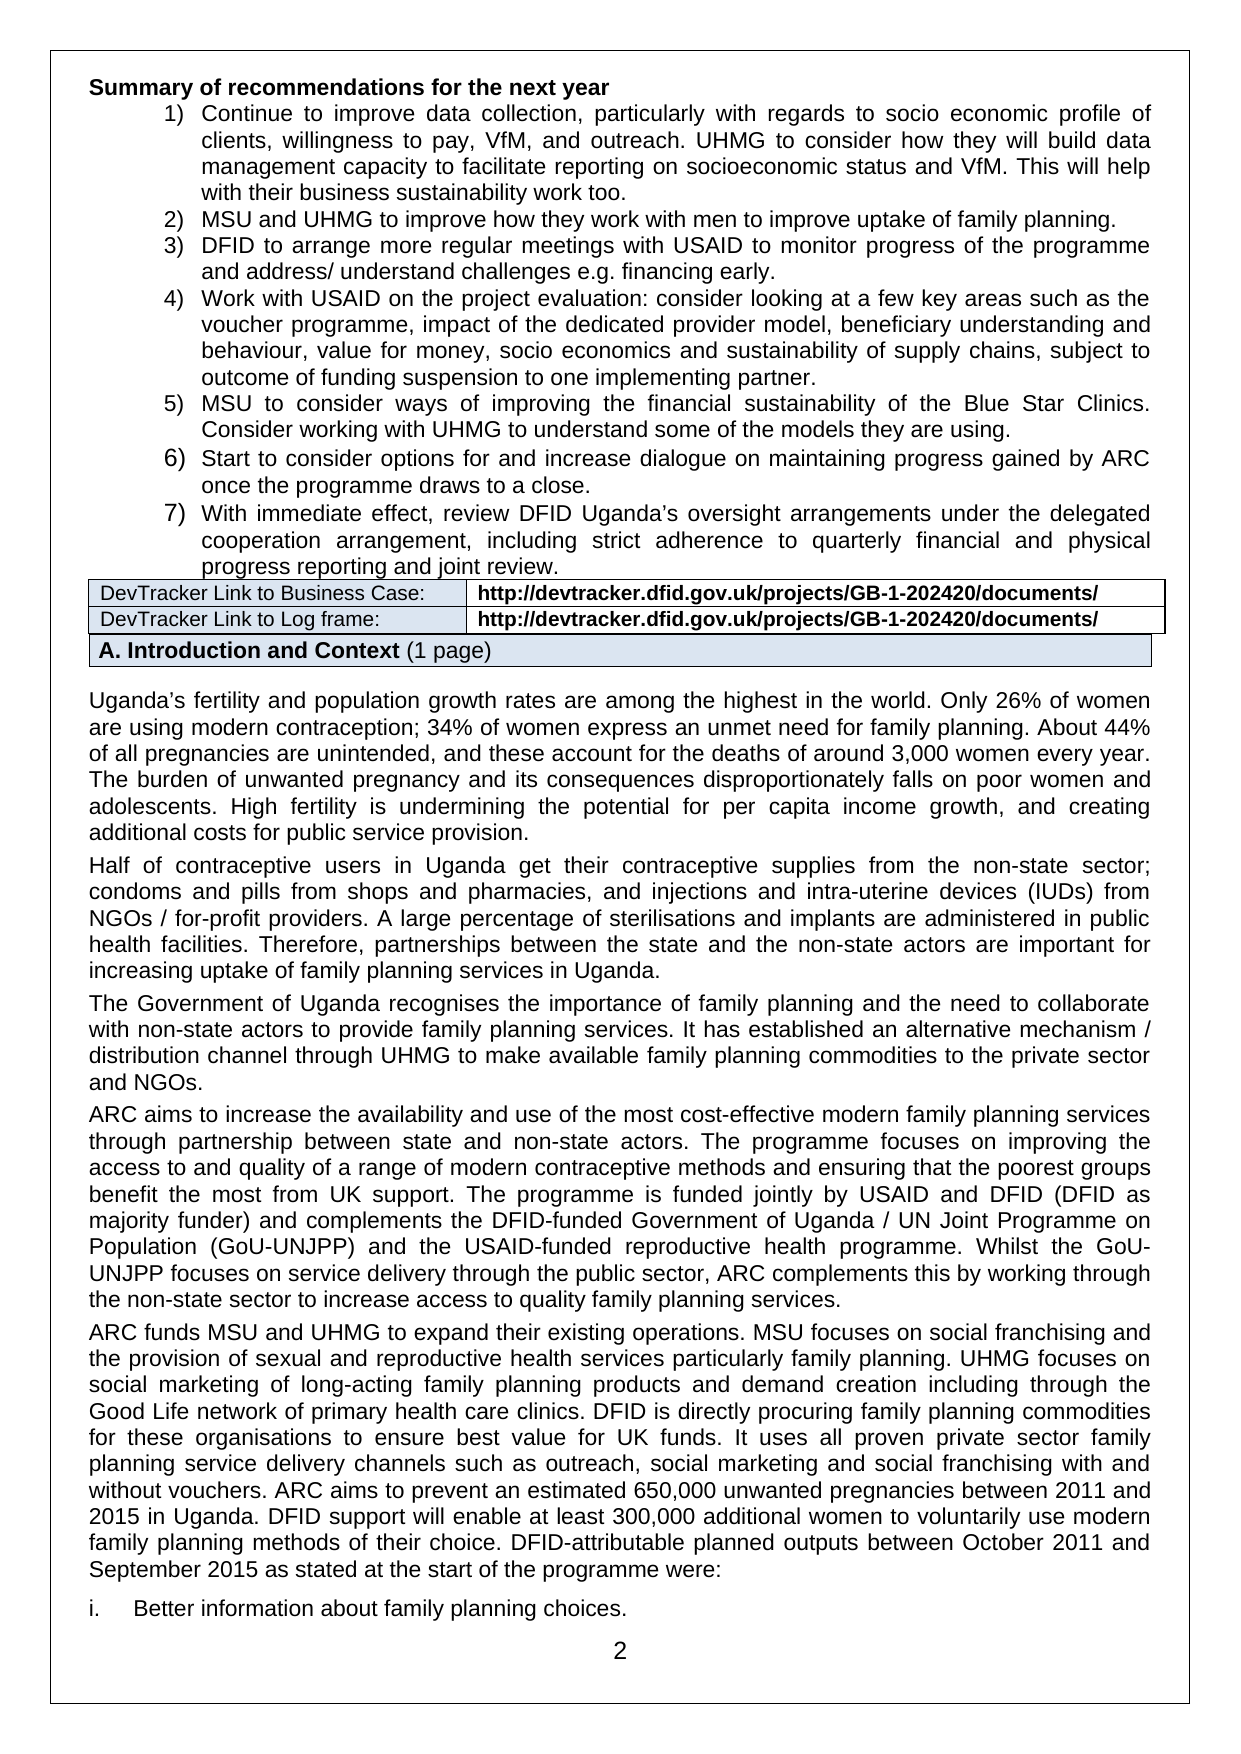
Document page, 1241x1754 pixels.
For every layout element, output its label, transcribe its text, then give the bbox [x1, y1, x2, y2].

text i. Better information about family planning choices. [89, 1594, 1152, 1621]
text A. Introduction and Context (1 page) [90, 635, 1151, 666]
table_header DevTracker Link to Business Case: [89, 580, 466, 606]
table_cell http://devtracker.dfid.gov.uk/projects/GB-1-202420/documents/ [467, 607, 1164, 633]
list DFID to arrange more regular meetings with USAID to monitor progress of the programme and address/ understand challenges e.g. financing early. [164, 232, 1152, 285]
list Work with USAID on the project evaluation: consider looking at a few key areas such as the voucher programme, impact of the dedicated provider model, beneficiary understanding and behaviour, value for money, socio economics and sustainability of supply chains, subject to outcome of funding suspension to one implementing partner. [164, 285, 1152, 390]
table_header http://devtracker.dfid.gov.uk/projects/GB-1-202420/documents/ [467, 580, 1164, 606]
text Half of contraceptive users in Uganda get their contraceptive supplies from the non-state sector; condoms and pills from shops and pharmacies, and injections and intra-uterine devices (IUDs) from NGOs / for-profit providers. A large percentage of sterilisations and implants are administered in public health facilities. Therefore, partnerships between the state and the non-state actors are important for increasing uptake of family planning services in Uganda. [89, 852, 1152, 983]
list MSU and UHMG to improve how they work with men to improve uptake of family planning. [164, 206, 1152, 232]
text ARC aims to increase the availability and use of the most cost-effective modern family planning services through partnership between state and non-state actors. The programme focuses on improving the access to and quality of a range of modern contraceptive methods and ensuring that the poorest groups benefit the most from UK support. The programme is funded jointly by USAID and DFID (DFID as majority funder) and complements the DFID-funded Government of Uganda / UN Joint Programme on Population (GoU-UNJPP) and the USAID-funded reproductive health programme. Whilst the GoU-UNJPP focuses on service delivery through the public sector, ARC complements this by working through the non-state sector to increase access to quality family planning services. [89, 1101, 1152, 1312]
list With immediate effect, review DFID Uganda’s oversight arrangements under the delegated cooperation arrangement, including strict adherence to quarterly financial and physical progress reporting and joint review. [164, 498, 1152, 579]
table_cell DevTracker Link to Log frame: [89, 607, 466, 633]
text Uganda’s fertility and population growth rates are among the highest in the world. Only 26% of women are using modern contraception; 34% of women express an unmet need for family planning. About 44% of all pregnancies are unintended, and these account for the deaths of around 3,000 women every year. The burden of unwanted pregnancy and its consequences disproportionately falls on poor women and adolescents. High fertility is undermining the potential for per capita income growth, and creating additional costs for public service provision. [89, 687, 1152, 846]
list Continue to improve data collection, particularly with regards to socio economic profile of clients, willingness to pay, VfM, and outreach. UHMG to consider how they will build data management capacity to facilitate reporting on socioeconomic status and VfM. This will help with their business sustainability work too. [164, 100, 1152, 206]
list Start to consider options for and increase dialogue on maintaining progress gained by ARC once the programme draws to a close. [164, 443, 1152, 498]
text ARC funds MSU and UHMG to expand their existing operations. MSU focuses on social franchising and the provision of sexual and reproductive health services particularly family planning. UHMG focuses on social marketing of long-acting family planning products and demand creation including through the Good Life network of primary health care clinics. DFID is directly procuring family planning commodities for these organisations to ensure best value for UK funds. It uses all proven private sector family planning service delivery channels such as outreach, social marketing and social franchising with and without vouchers. ARC aims to prevent an estimated 650,000 unwanted pregnancies between 2011 and 2015 in Uganda. DFID support will enable at least 300,000 additional women to voluntarily use modern family planning methods of their choice. DFID-attributable planned outputs between October 2011 and September 2015 as stated at the start of the programme were: [89, 1318, 1152, 1582]
text The Government of Uganda recognises the importance of family planning and the need to collaborate with non-state actors to provide family planning services. It has established an alternative mechanism / distribution channel through UHMG to make available family planning commodities to the private sector and NGOs. [89, 990, 1152, 1095]
text Summary of recommendations for the next year [89, 74, 1152, 100]
list MSU to consider ways of improving the financial sustainability of the Blue Star Clinics. Consider working with UHMG to understand some of the models they are using. [164, 390, 1152, 443]
